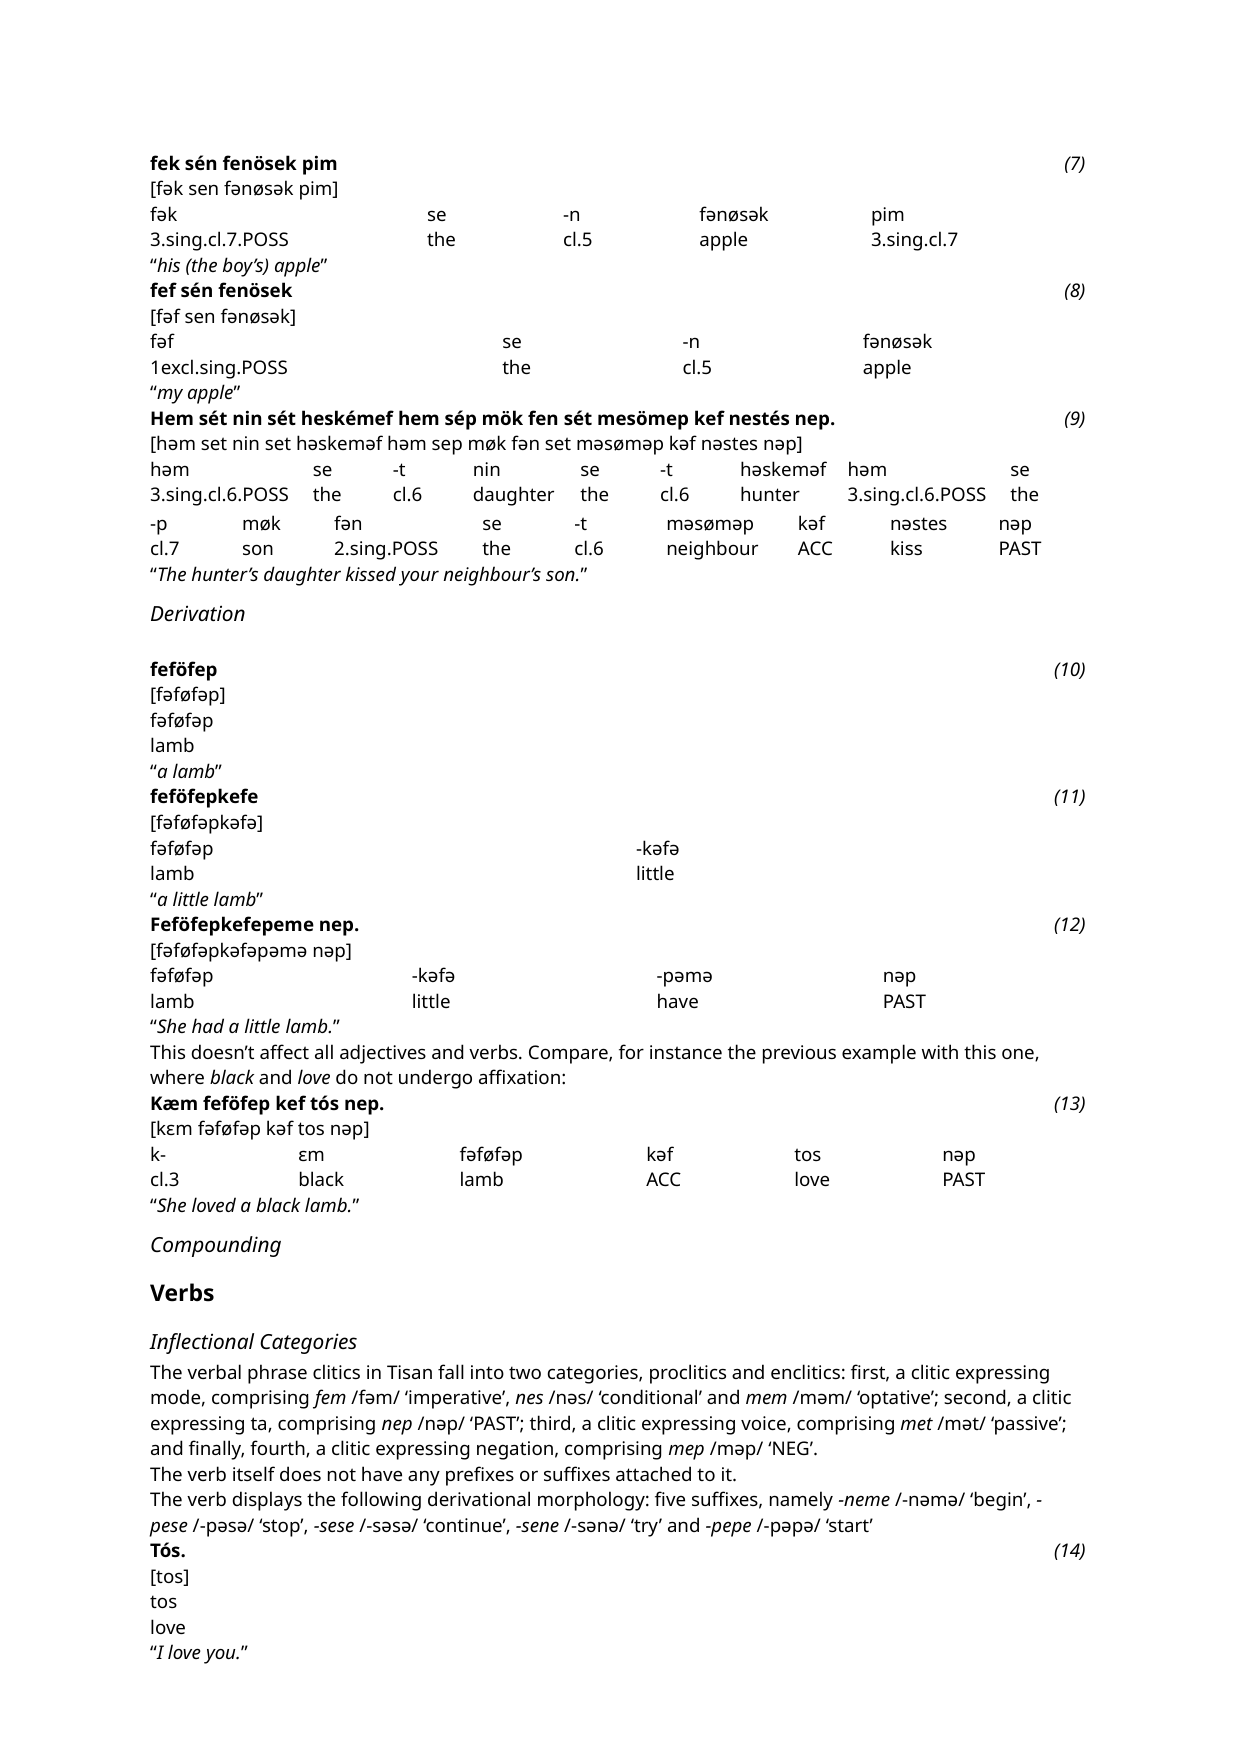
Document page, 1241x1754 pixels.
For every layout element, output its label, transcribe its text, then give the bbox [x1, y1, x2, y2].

table_cell black [298, 1167, 459, 1192]
table_header ɛm [298, 1141, 459, 1167]
table_header k- [150, 1141, 298, 1167]
table_cell have [656, 988, 883, 1013]
table_header -pəmə [656, 963, 883, 988]
table_header nəstes [890, 510, 998, 536]
table_cell lamb [150, 733, 1090, 758]
table_cell little [636, 860, 1090, 886]
text “She loved a black lamb.” [150, 1192, 1090, 1218]
table_cell neighbour [666, 536, 798, 561]
table_cell PAST [998, 536, 1090, 561]
text This doesn’t affect all adjectives and verbs. Compare, for instance the previous example with this one, where black and love do not undergo affixation: [150, 1039, 1090, 1090]
table_header -t [393, 456, 473, 482]
text The verb displays the following derivational morphology: five suffixes, namely -neme /-nəmə/ ‘begin’, -pese /-pəsə/ ‘stop’, -sese /-səsə/ ‘continue’, -sene /-sənə/ ‘try’ and -pepe /-pəpə/ ‘start’ [150, 1487, 1090, 1538]
table_header møk [242, 510, 334, 536]
text [fəføfəp] [150, 682, 1090, 707]
text “The hunter’s daughter kissed your neighbour’s son.” [150, 561, 1090, 587]
text “a lamb” [150, 758, 1090, 784]
table_header -p [150, 510, 242, 536]
table_header həm [150, 456, 313, 482]
text [fək sen fənøsək pim] [150, 176, 1090, 201]
text Hem sét nin sét heskémef hem sép mök fen sét mesömep kef nestés nep. (9) [150, 405, 1090, 431]
table_cell cl.6 [393, 482, 473, 507]
table_header pim [871, 201, 1090, 227]
table_cell cl.6 [660, 482, 740, 507]
text fek sén fenösek pim (7) [150, 150, 1090, 176]
table_header se [580, 456, 660, 482]
table_cell lamb [459, 1167, 646, 1192]
table_cell 3.sing.cl.6.POSS [848, 482, 1010, 507]
table_cell little [412, 988, 656, 1013]
table_header fəføfəp [150, 707, 1090, 733]
text The verb itself does not have any prefixes or suffixes attached to it. [150, 1461, 1090, 1487]
table_cell 2.sing.POSS [334, 536, 482, 561]
table_cell the [427, 227, 563, 252]
table_cell love [794, 1167, 942, 1192]
table_header se [427, 201, 563, 227]
table_header nəp [883, 963, 1090, 988]
table_header se [1010, 456, 1090, 482]
text “his (the boy’s) apple” [150, 252, 1090, 278]
table_header fənøsək [863, 329, 1090, 354]
text [tos] [150, 1563, 1090, 1589]
table_header se [482, 510, 574, 536]
table_cell cl.7 [150, 536, 242, 561]
table_header nəp [998, 510, 1090, 536]
table_header -n [563, 201, 699, 227]
table_cell daughter [473, 482, 580, 507]
table_cell ACC [646, 1167, 794, 1192]
table_cell the [580, 482, 660, 507]
text “I love you.” [150, 1640, 1090, 1665]
table_header fəføfəp [150, 835, 636, 860]
subtitle Derivation [150, 599, 1090, 628]
table_header kəf [646, 1141, 794, 1167]
text fef sén fenösek (8) [150, 278, 1090, 303]
table_header fək [150, 201, 427, 227]
table_header həm [848, 456, 1010, 482]
text [kɛm fəføfəp kəf tos nəp] [150, 1116, 1090, 1141]
table_header fən [334, 510, 482, 536]
table_header -kəfə [636, 835, 1090, 860]
text feföfepkefe (11) [150, 784, 1090, 809]
table_header fəføfəp [150, 963, 412, 988]
text “my apple” [150, 380, 1090, 405]
table_cell lamb [150, 860, 636, 886]
text The verbal phrase clitics in Tisan fall into two categories, proclitics and enclitics: first, a clitic expressing mode, comprising fem /fəm/ ‘imperative’, nes /nəs/ ‘conditional’ and mem /məm/ ‘optative’; second, a clitic expressing ta, comprising nep /nəp/ ‘PAST’; third, a clitic expressing voice, comprising met /mət/ ‘passive’; and finally, fourth, a clitic expressing negation, comprising mep /məp/ ‘NEG’. [150, 1359, 1090, 1461]
table_cell the [1010, 482, 1090, 507]
table_cell son [242, 536, 334, 561]
table_header tos [150, 1589, 1090, 1614]
text “a little lamb” [150, 886, 1090, 911]
subtitle Compounding [150, 1230, 1090, 1259]
table_cell apple [699, 227, 871, 252]
table_header kəf [798, 510, 890, 536]
text Kæm feföfep kef tós nep. (13) [150, 1090, 1090, 1116]
text Feföfepkefepeme nep. (12) [150, 911, 1090, 937]
table_header tos [794, 1141, 942, 1167]
text “She had a little lamb.” [150, 1013, 1090, 1039]
text Tós. (14) [150, 1538, 1090, 1563]
table_header fəføfəp [459, 1141, 646, 1167]
table_cell lamb [150, 988, 412, 1013]
text [fəf sen fənøsək] [150, 303, 1090, 329]
table_cell ACC [798, 536, 890, 561]
text [həm set nin set həskeməf həm sep møk fən set məsøməp kəf nəstes nəp] [150, 431, 1090, 456]
table_header -kəfə [412, 963, 656, 988]
table_cell apple [863, 354, 1090, 380]
table_cell the [313, 482, 393, 507]
table_header nin [473, 456, 580, 482]
table_cell 3.sing.cl.6.POSS [150, 482, 313, 507]
table_cell 3.sing.cl.7 [871, 227, 1090, 252]
subtitle Inflectional Categories [150, 1327, 1090, 1356]
subtitle Verbs [150, 1277, 1090, 1309]
text feföfep (10) [150, 656, 1090, 682]
table_cell 3.sing.cl.7.POSS [150, 227, 427, 252]
table_header -t [660, 456, 740, 482]
table_cell kiss [890, 536, 998, 561]
table_header -n [683, 329, 863, 354]
table_header fəf [150, 329, 502, 354]
table_cell love [150, 1614, 1090, 1640]
table_header məsøməp [666, 510, 798, 536]
table_cell cl.6 [574, 536, 666, 561]
table_header fənøsək [699, 201, 871, 227]
table_header həskeməf [740, 456, 847, 482]
table_header nəp [942, 1141, 1090, 1167]
table_cell PAST [883, 988, 1090, 1013]
table_cell the [502, 354, 682, 380]
table_cell cl.5 [563, 227, 699, 252]
table_cell hunter [740, 482, 847, 507]
table_cell cl.3 [150, 1167, 298, 1192]
table_header -t [574, 510, 666, 536]
table_header se [502, 329, 682, 354]
table_cell PAST [942, 1167, 1090, 1192]
text [fəføfəpkəfə] [150, 809, 1090, 835]
text [fəføfəpkəfəpəmə nəp] [150, 937, 1090, 962]
table_cell the [482, 536, 574, 561]
table_header se [313, 456, 393, 482]
table_cell cl.5 [683, 354, 863, 380]
table_cell 1excl.sing.POSS [150, 354, 502, 380]
